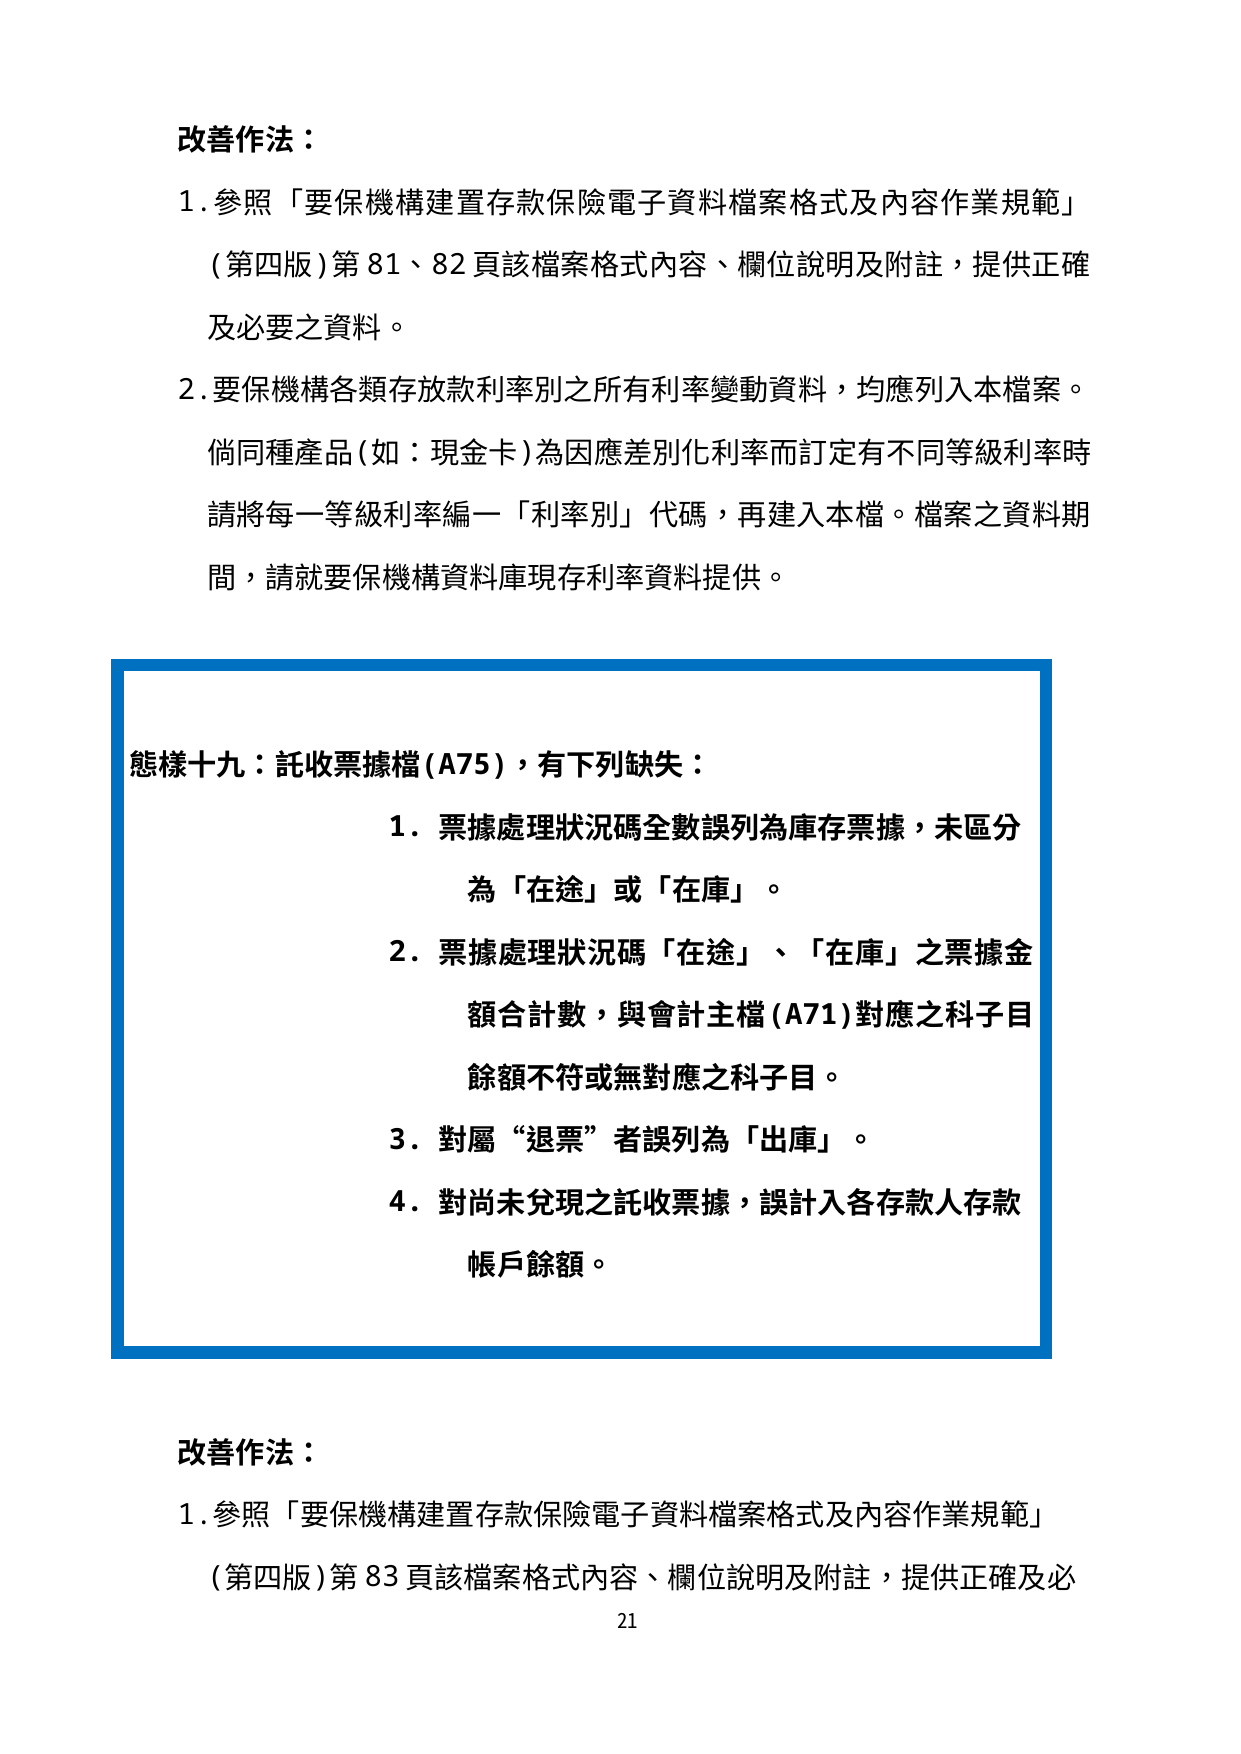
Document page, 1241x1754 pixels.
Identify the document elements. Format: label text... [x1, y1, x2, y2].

text 改善作法： [177, 1409, 1093, 1471]
text 改善作法： [177, 96, 1093, 159]
text 2.要保機構各類存放款利率別之所有利率變動資料，均應列入本檔案。倘同種產品(如：現金卡)為因應差別化利率而訂定有不同等級利率時請將每一等級利率編一「利率別」代碼，再建入本檔。檔案之資料期間，請就要保機構資料庫現存利率資料提供。 [177, 346, 1093, 596]
text 1.參照「要保機構建置存款保險電子資料檔案格式及內容作業規範」(第四版)第81、82頁該檔案格式內容、欄位說明及附註，提供正確及必要之資料。 [177, 159, 1093, 346]
table_header 態樣十九：託收票據檔(A75)，有下列缺失： 票據處理狀況碼全數誤列為庫存票據，未區分為「在途」或「在庫」。 票據處理狀況碼「在途」、「在庫」之票據金額合計數，與會計主檔(A71)對應之科子目餘額不符或無對應之科子目。 對屬“退票”者誤列為「出庫」。 對尚未兌現之託收票據，誤計入各存款人存款帳戶餘額。 [124, 671, 1040, 1346]
text 1.參照「要保機構建置存款保險電子資料檔案格式及內容作業規範」(第四版)第83頁該檔案格式內容、欄位說明及附註，提供正確及必 [177, 1471, 1093, 1596]
